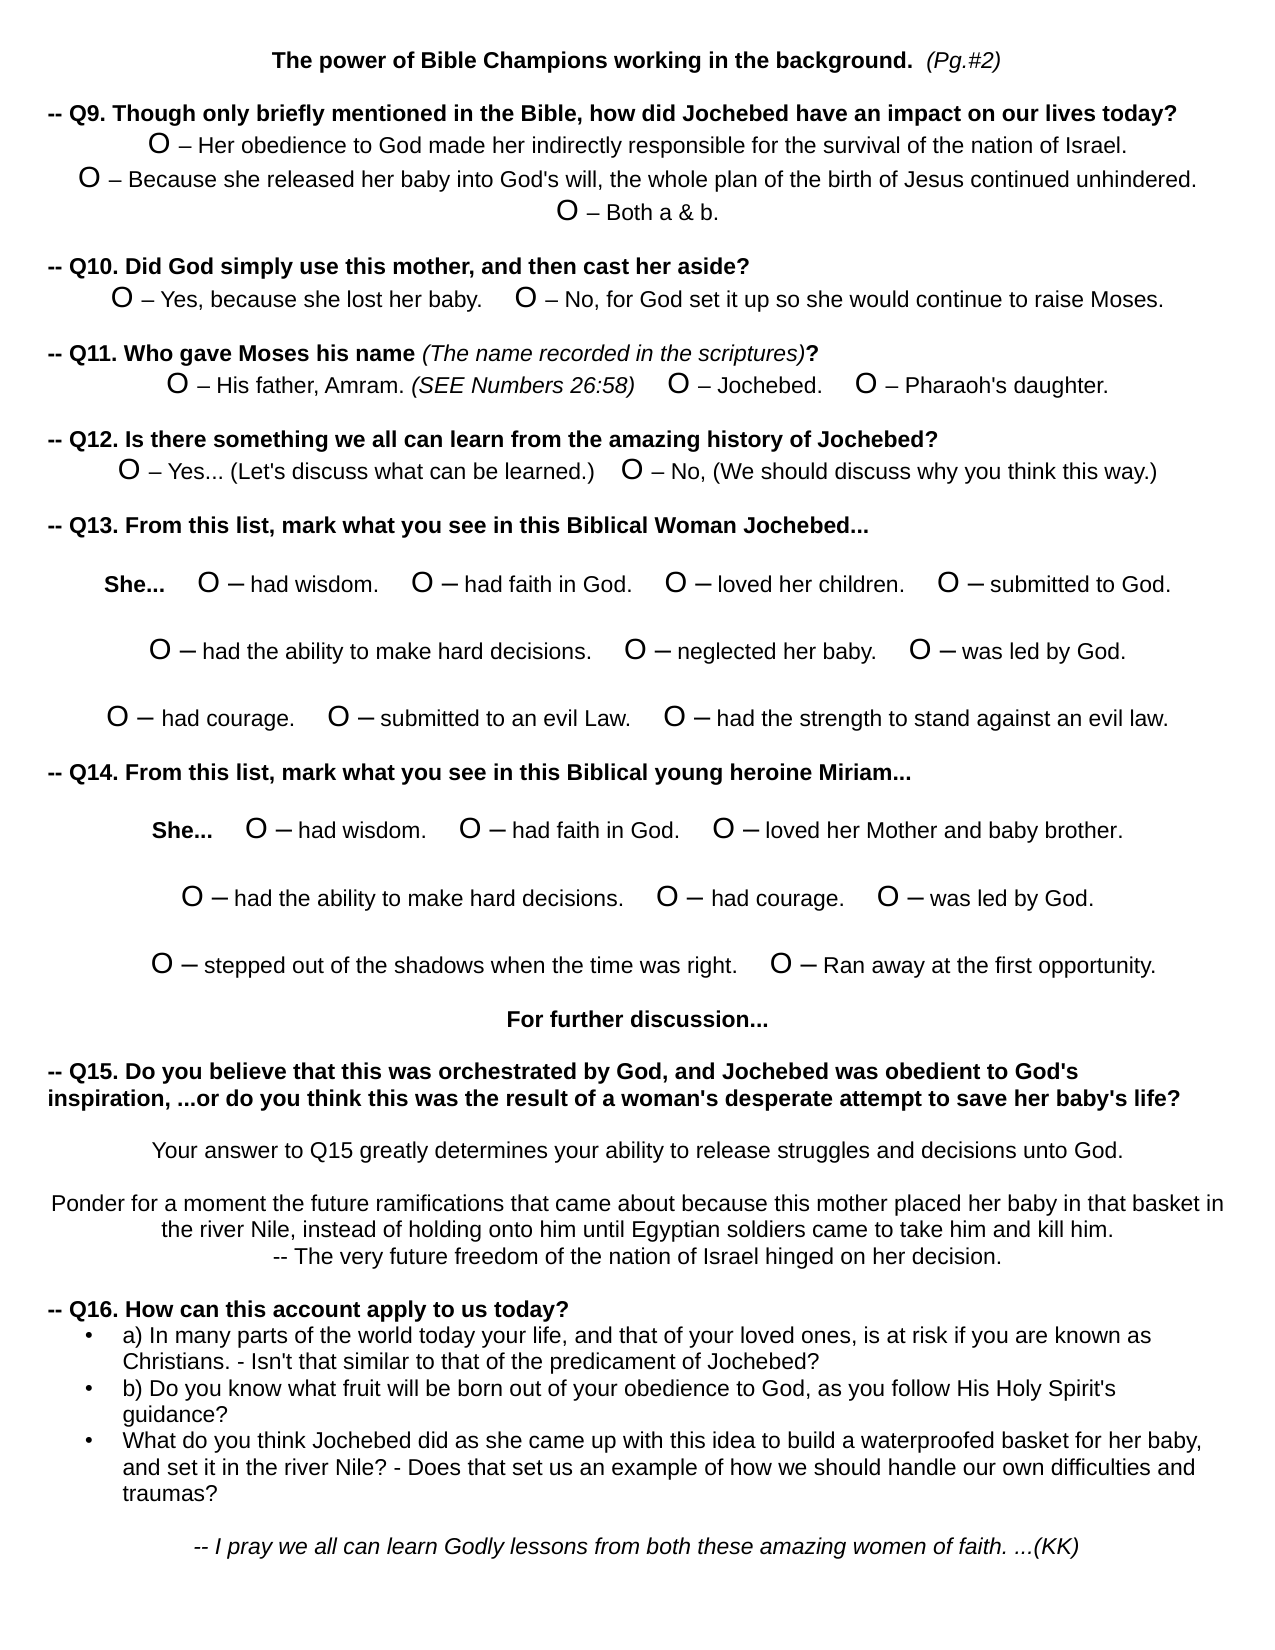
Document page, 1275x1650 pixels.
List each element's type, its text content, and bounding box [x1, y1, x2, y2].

text O – Yes... (Let's discuss what can be learned.) O – No, (We should discuss why you think this way.) [47, 452, 1228, 486]
text -- Q16. How can this account apply to us today? [47, 1296, 1228, 1322]
text Your answer to Q15 greatly determines your ability to release struggles and decisions unto God. [47, 1137, 1228, 1164]
text O – stepped out of the shadows when the time was right. O – Ran away at the first opportunity. [47, 946, 1228, 979]
text She... O – had wisdom. O – had faith in God. O – loved her Mother and baby brother. [47, 812, 1228, 845]
text -- Q9. Though only briefly mentioned in the Bible, how did Jochebed have an impact on our lives today? [47, 100, 1228, 126]
text -- Q13. From this list, mark what you see in this Biblical Woman Jochebed... [47, 512, 1228, 538]
text O – Both a & b. [47, 193, 1228, 227]
text Ponder for a moment the future ramifications that came about because this mother placed her baby in that basket in the river Nile, instead of holding onto him until Egyptian soldiers came to take him and kill him. [47, 1190, 1228, 1243]
text -- Q11. Who gave Moses his name (The name recorded in the scriptures)? [47, 339, 1228, 366]
list a) In many parts of the world today your life, and that of your loved ones, is at risk if you are known as Christians. - Isn't that similar to that of the predicament of Jochebed? [85, 1322, 1228, 1374]
list b) Do you know what fruit will be born out of your obedience to God, as you follow His Holy Spirit's guidance? [85, 1374, 1228, 1427]
text O – His father, Amram. (SEE Numbers 26:58) O – Jochebed. O – Pharaoh's daughter. [47, 366, 1228, 399]
text O – Because she released her baby into God's will, the whole plan of the birth of Jesus continued unhindered. [47, 160, 1228, 193]
list What do you think Jochebed did as she came up with this idea to build a waterproofed basket for her baby, and set it in the river Nile? - Does that set us an example of how we should handle our own difficulties and traumas? [85, 1427, 1228, 1506]
text O – had courage. O – submitted to an evil Law. O – had the strength to stand against an evil law. [47, 699, 1228, 732]
text -- Q14. From this list, mark what you see in this Biblical young heroine Miriam... [47, 759, 1228, 785]
text -- I pray we all can learn Godly lessons from both these amazing women of faith. ...(KK) [47, 1533, 1228, 1559]
text O – had the ability to make hard decisions. O – neglected her baby. O – was led by God. [47, 632, 1228, 665]
text O – Yes, because she lost her baby. O – No, for God set it up so she would continue to raise Moses. [47, 280, 1228, 313]
text -- Q10. Did God simply use this mother, and then cast her aside? [47, 253, 1228, 280]
text O – Her obedience to God made her indirectly responsible for the survival of the nation of Israel. [47, 126, 1228, 160]
text -- Q15. Do you believe that this was orchestrated by God, and Jochebed was obedient to God's inspiration, ...or do you think this was the result of a woman's desperate attempt to save her baby's life? [47, 1058, 1228, 1111]
text She... O – had wisdom. O – had faith in God. O – loved her children. O – submitted to God. [47, 565, 1228, 598]
text The power of Bible Champions working in the background. (Pg.#2) [47, 47, 1228, 74]
text -- The very future freedom of the nation of Israel hinged on her decision. [47, 1243, 1228, 1269]
text -- Q12. Is there something we all can learn from the amazing history of Jochebed? [47, 426, 1228, 452]
text O – had the ability to make hard decisions. O – had courage. O – was led by God. [47, 879, 1228, 912]
text For further discussion... [47, 1006, 1228, 1032]
